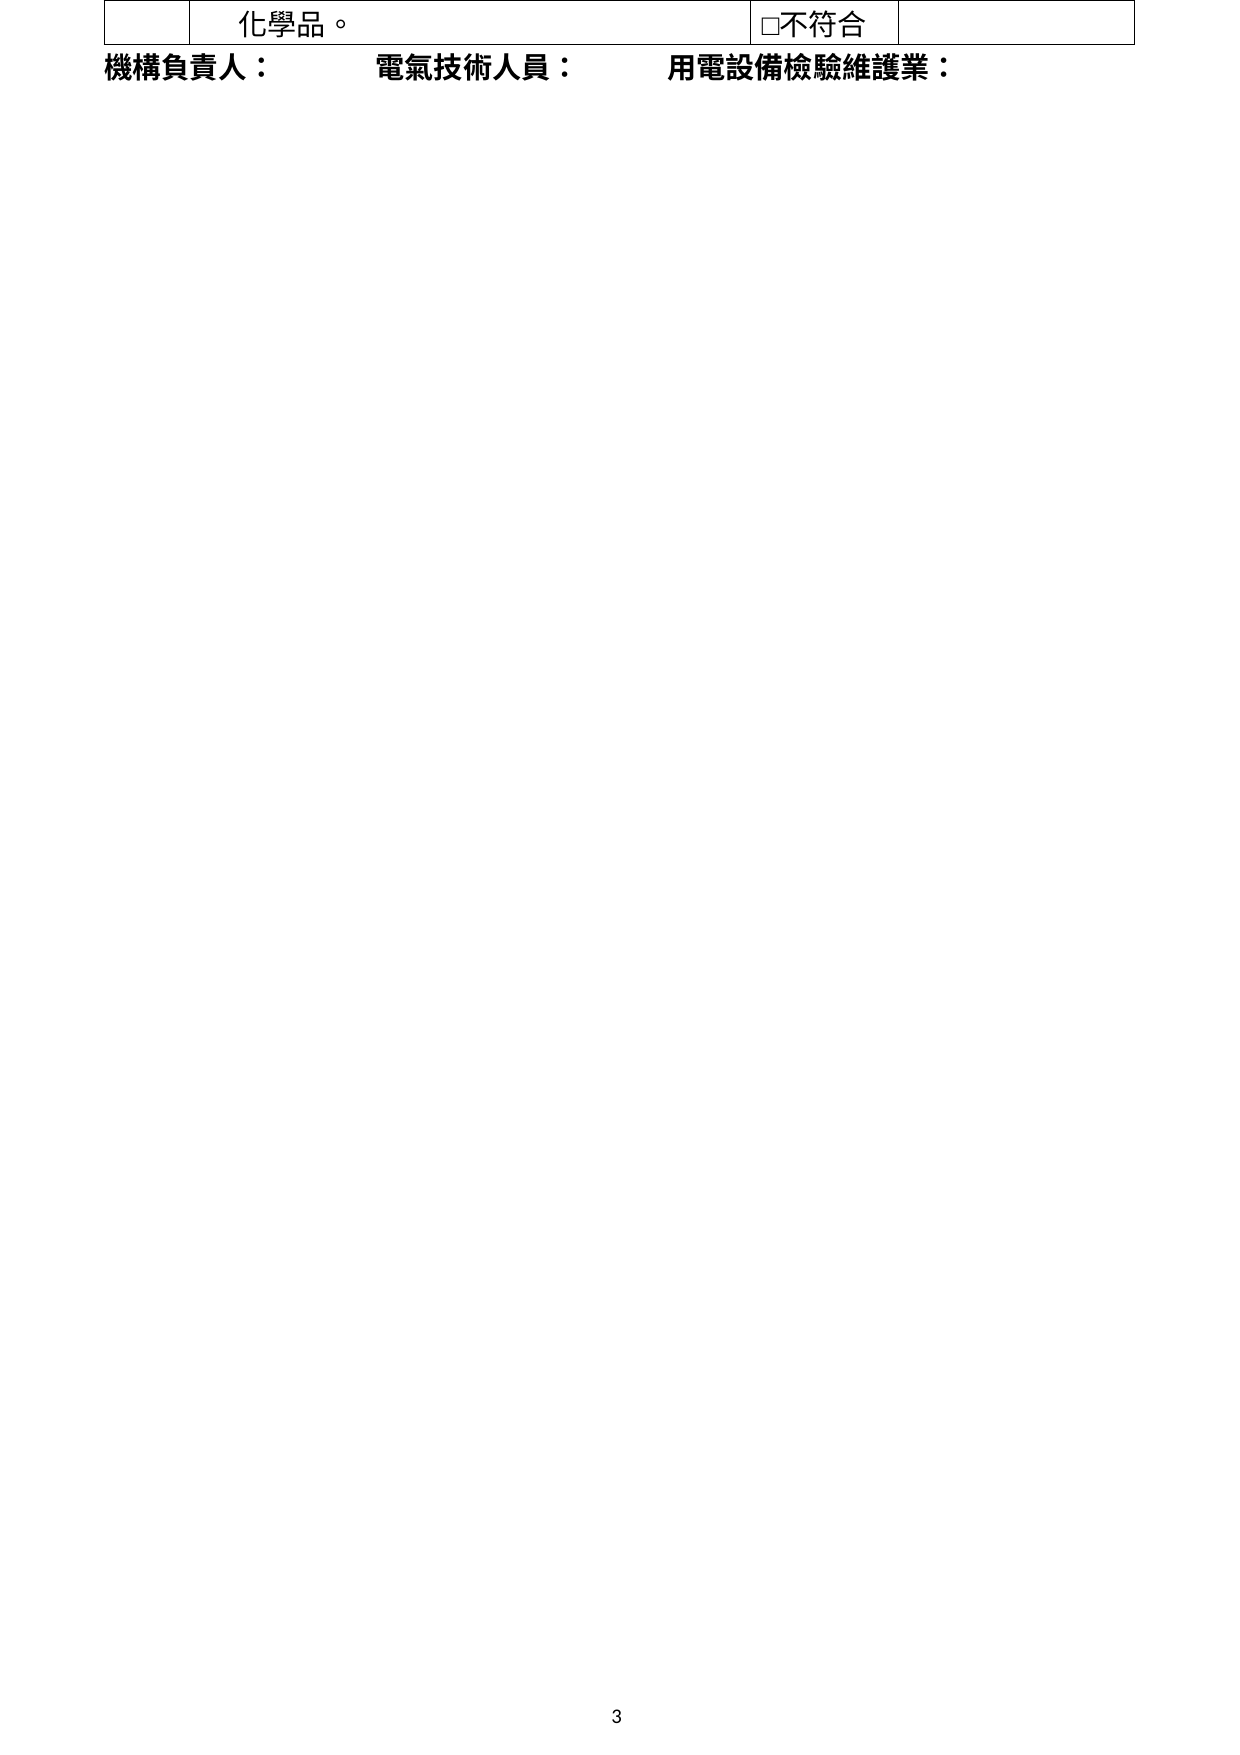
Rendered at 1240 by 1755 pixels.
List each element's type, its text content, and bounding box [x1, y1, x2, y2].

table_cell □不符合 [751, 1, 898, 43]
table_cell [105, 1, 189, 43]
table_cell [899, 1, 1134, 43]
text 機構負責人： 電氣技術人員： 用電設備檢驗維護業： [104, 45, 1129, 87]
table_cell 化學品。 [190, 1, 750, 43]
